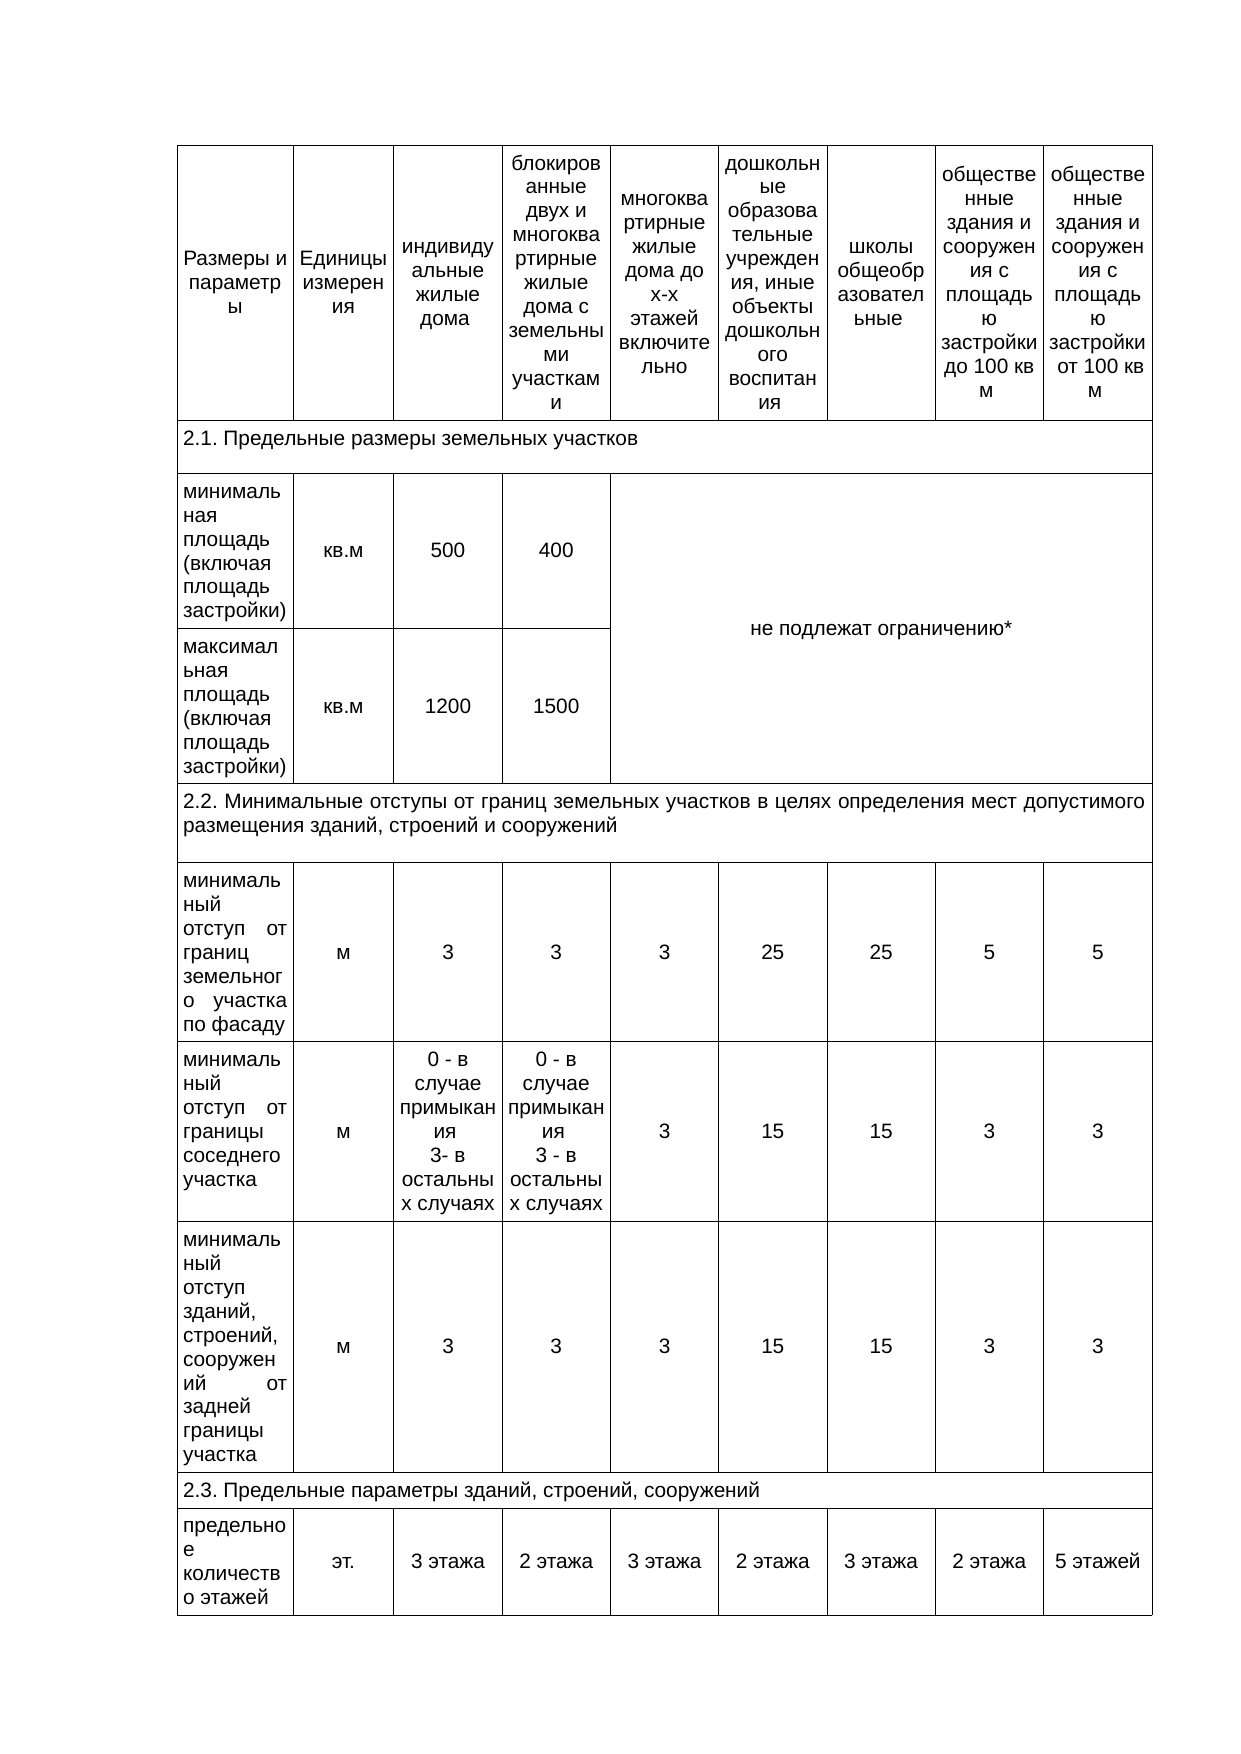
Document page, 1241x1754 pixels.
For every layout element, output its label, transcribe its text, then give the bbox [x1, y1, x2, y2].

table_cell 5 [1044, 863, 1152, 1041]
table_cell 5 этажей [1044, 1509, 1152, 1615]
table_cell 15 [719, 1042, 827, 1221]
table_cell 3 [503, 1222, 610, 1472]
table_cell 400 [503, 474, 610, 628]
table_cell 3 [936, 1042, 1043, 1221]
table_cell 0 - в случае примыкания 3- в остальных случаях [394, 1042, 502, 1221]
table_cell 3 [611, 1222, 718, 1472]
table_cell 15 [719, 1222, 827, 1472]
table_header многоквартирные жилые дома до х-х этажей включительно [611, 146, 718, 419]
table_header индивидуальные жилые дома [394, 146, 502, 419]
table_cell 2.1. Предельные размеры земельных участков [178, 421, 1152, 473]
table_cell минимальный отступ от границы соседнего участка [178, 1042, 293, 1221]
table_cell 2.3. Предельные параметры зданий, строений, сооружений [178, 1473, 1152, 1507]
table_cell 3 [611, 863, 718, 1041]
table_cell 3 [611, 1042, 718, 1221]
table_cell м [294, 1222, 393, 1472]
table_cell 0 - в случае примыкания 3 - в остальных случаях [503, 1042, 610, 1221]
table_header Размеры и параметры [178, 146, 293, 419]
table_header Единицы измерения [294, 146, 393, 419]
table_cell 3 [394, 863, 502, 1041]
table_cell 3 этажа [611, 1509, 718, 1615]
table_cell 2 этажа [719, 1509, 827, 1615]
table_cell 15 [828, 1222, 935, 1472]
table_header дошкольные образовательные учреждения, иные объекты дошкольного воспитания [719, 146, 827, 419]
table_cell 25 [719, 863, 827, 1041]
table_header общественные здания и сооружения с площадью застройки от 100 кв м [1044, 146, 1152, 419]
table_cell 2 этажа [503, 1509, 610, 1615]
table_cell 2.2. Минимальные отступы от границ земельных участков в целях определения мест допустимого размещения зданий, строений и сооружений [178, 784, 1152, 862]
table_cell 3 [1044, 1042, 1152, 1221]
table_header общественные здания и сооружения с площадью застройки до 100 кв м [936, 146, 1043, 419]
table_cell м [294, 1042, 393, 1221]
table_cell минимальный отступ зданий, строений, сооружений от задней границы участка [178, 1222, 293, 1472]
table_cell 1500 [503, 629, 610, 783]
table_header блокированные двух и многоквартирные жилые дома с земельными участками [503, 146, 610, 419]
table_cell кв.м [294, 629, 393, 783]
table_cell м [294, 863, 393, 1041]
table_cell 3 этажа [828, 1509, 935, 1615]
table_cell предельное количество этажей [178, 1509, 293, 1615]
table_cell 5 [936, 863, 1043, 1041]
table_cell эт. [294, 1509, 393, 1615]
table_cell кв.м [294, 474, 393, 628]
table_cell 1200 [394, 629, 502, 783]
table_cell минимальный отступ от границ земельного участка по фасаду [178, 863, 293, 1041]
table_cell 3 этажа [394, 1509, 502, 1615]
table_cell 25 [828, 863, 935, 1041]
table_cell 3 [394, 1222, 502, 1472]
table_cell 500 [394, 474, 502, 628]
table_cell 2 этажа [936, 1509, 1043, 1615]
table_cell минимальная площадь (включая площадь застройки) [178, 474, 293, 628]
table_cell не подлежат ограничению* [611, 474, 1152, 783]
table_cell 3 [503, 863, 610, 1041]
table_header школы общеобразовательные [828, 146, 935, 419]
table_cell максимальная площадь (включая площадь застройки) [178, 629, 293, 783]
table_cell 3 [1044, 1222, 1152, 1472]
table_cell 3 [936, 1222, 1043, 1472]
table_cell 15 [828, 1042, 935, 1221]
